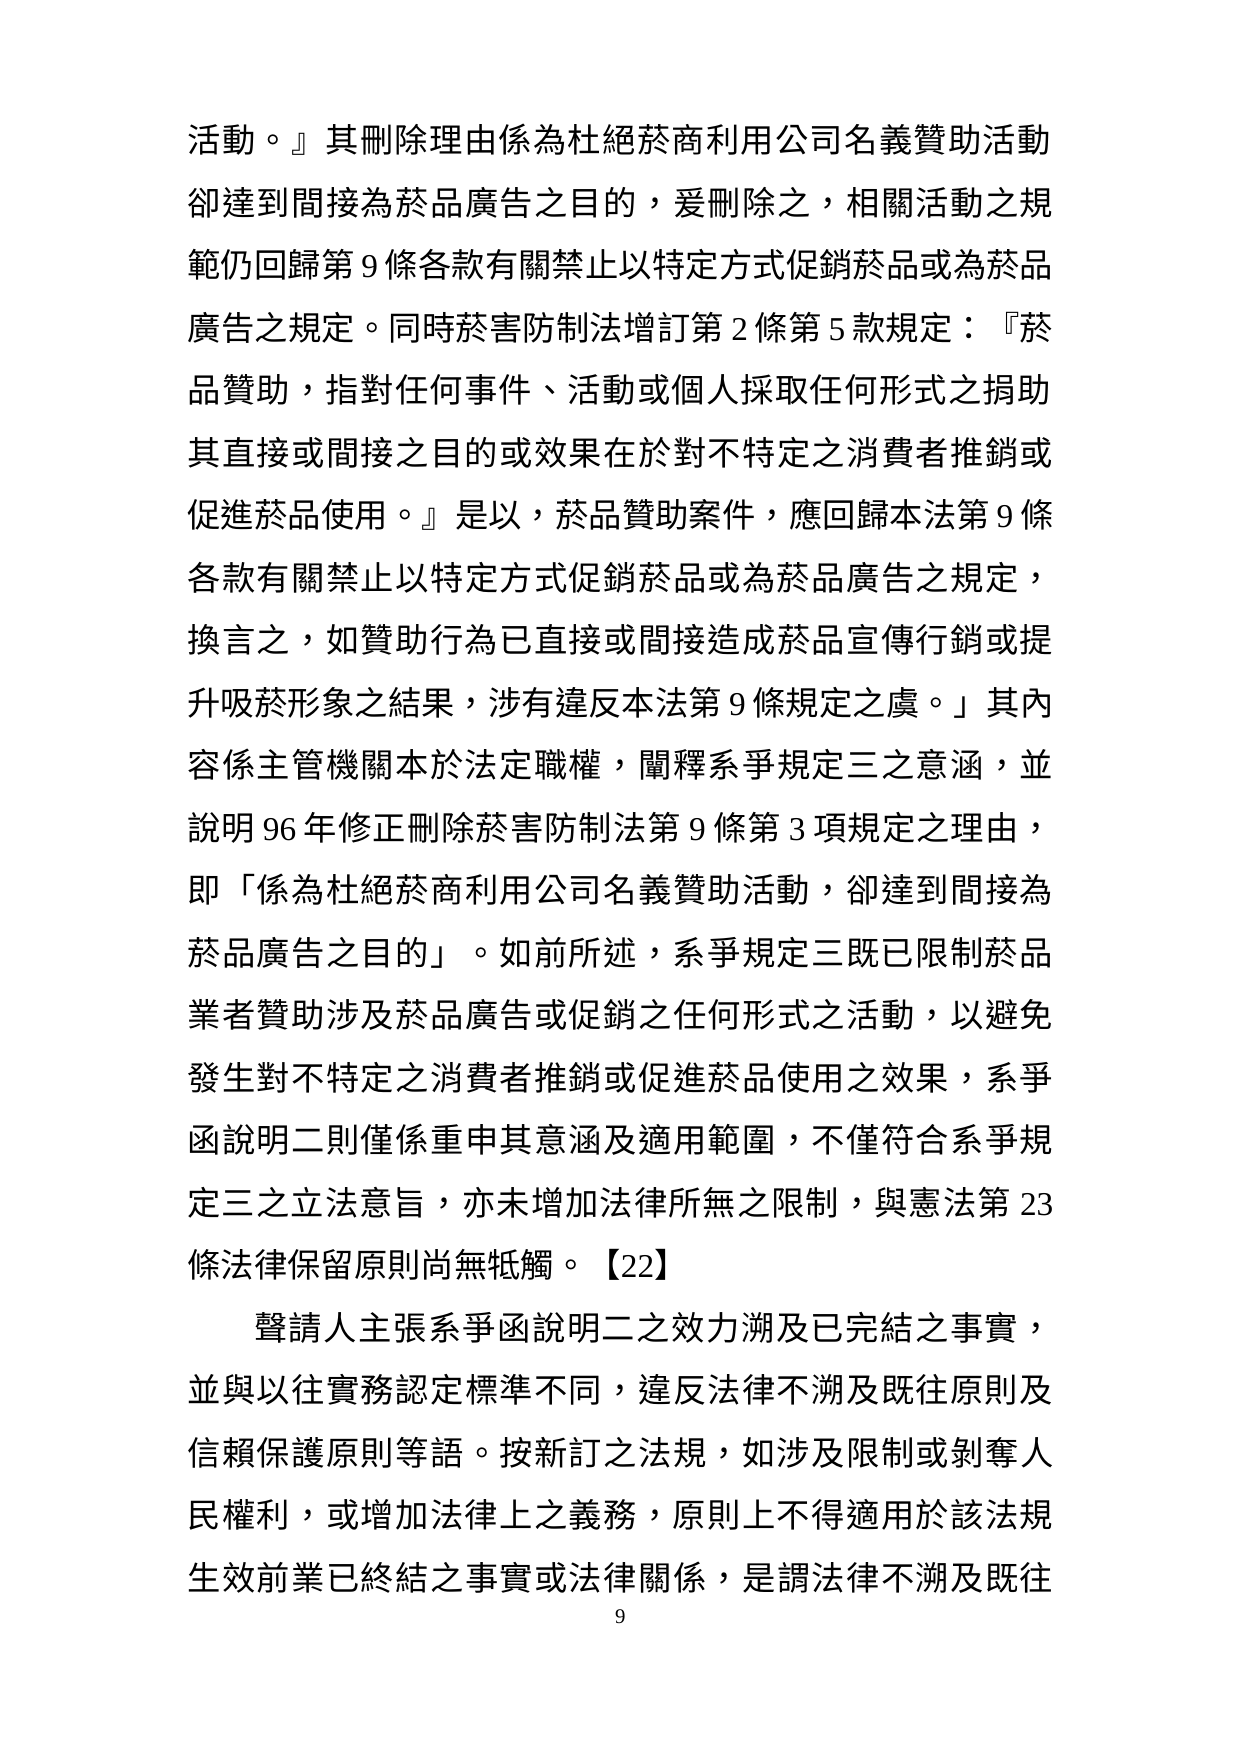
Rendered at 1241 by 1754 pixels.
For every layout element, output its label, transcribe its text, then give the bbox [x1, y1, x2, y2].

text 聲請人主張系爭函說明二之效力溯及已完結之事實，並與以往實務認定標準不同，違反法律不溯及既往原則及信賴保護原則等語。按新訂之法規，如涉及限制或剝奪人民權利，或增加法律上之義務，原則上不得適用於該法規生效前業已終結之事實或法律關係，是謂法律不溯及既往原則（本院釋字第620號、第717號、第781號、第782號及第783號解釋參照）。查系爭函說明二旨在闡明已施行之系爭規定三之適用範圍，而未新創法律所無且不利於人民之效果，與法律不溯及既往原則及信賴保護原則均無牴觸。【23】 [187, 1284, 1053, 1596]
text 系爭函說明二謂：「……二、查98年1月11日修正施行前菸害防制法（以下稱本法）第9條第3項規定：『菸品製造、輸入或販賣業者，得以其公司名義贊助或舉辦各項活動。但不得在活動場所為菸品之品嚐、銷售或進行促銷活動。』其刪除理由係為杜絕菸商利用公司名義贊助活動，卻達到間接為菸品廣告之目的，爰刪除之，相關活動之規範仍回歸第9條各款有關禁止以特定方式促銷菸品或為菸品廣告之規定。同時菸害防制法增訂第2條第5款規定：『菸品贊助，指對任何事件、活動或個人採取任何形式之捐助，其直接或間接之目的或效果在於對不特定之消費者推銷或促進菸品使用。』是以，菸品贊助案件，應回歸本法第9條各款有關禁止以特定方式促銷菸品或為菸品廣告之規定，換言之，如贊助行為已直接或間接造成菸品宣傳行銷或提升吸菸形象之結果，涉有違反本法第9條規定之虞。」其內容係主管機關本於法定職權，闡釋系爭規定三之意涵，並說明96年修正刪除菸害防制法第9條第3項規定之理由，即「係為杜絕菸商利用公司名義贊助活動，卻達到間接為菸品廣告之目的」。如前所述，系爭規定三既已限制菸品業者贊助涉及菸品廣告或促銷之任何形式之活動，以避免發生對不特定之消費者推銷或促進菸品使用之效果，系爭函說明二則僅係重申其意涵及適用範圍，不僅符合系爭規定三之立法意旨，亦未增加法律所無之限制，與憲法第23條法律保留原則尚無牴觸。【22】 [187, 96, 1053, 1284]
